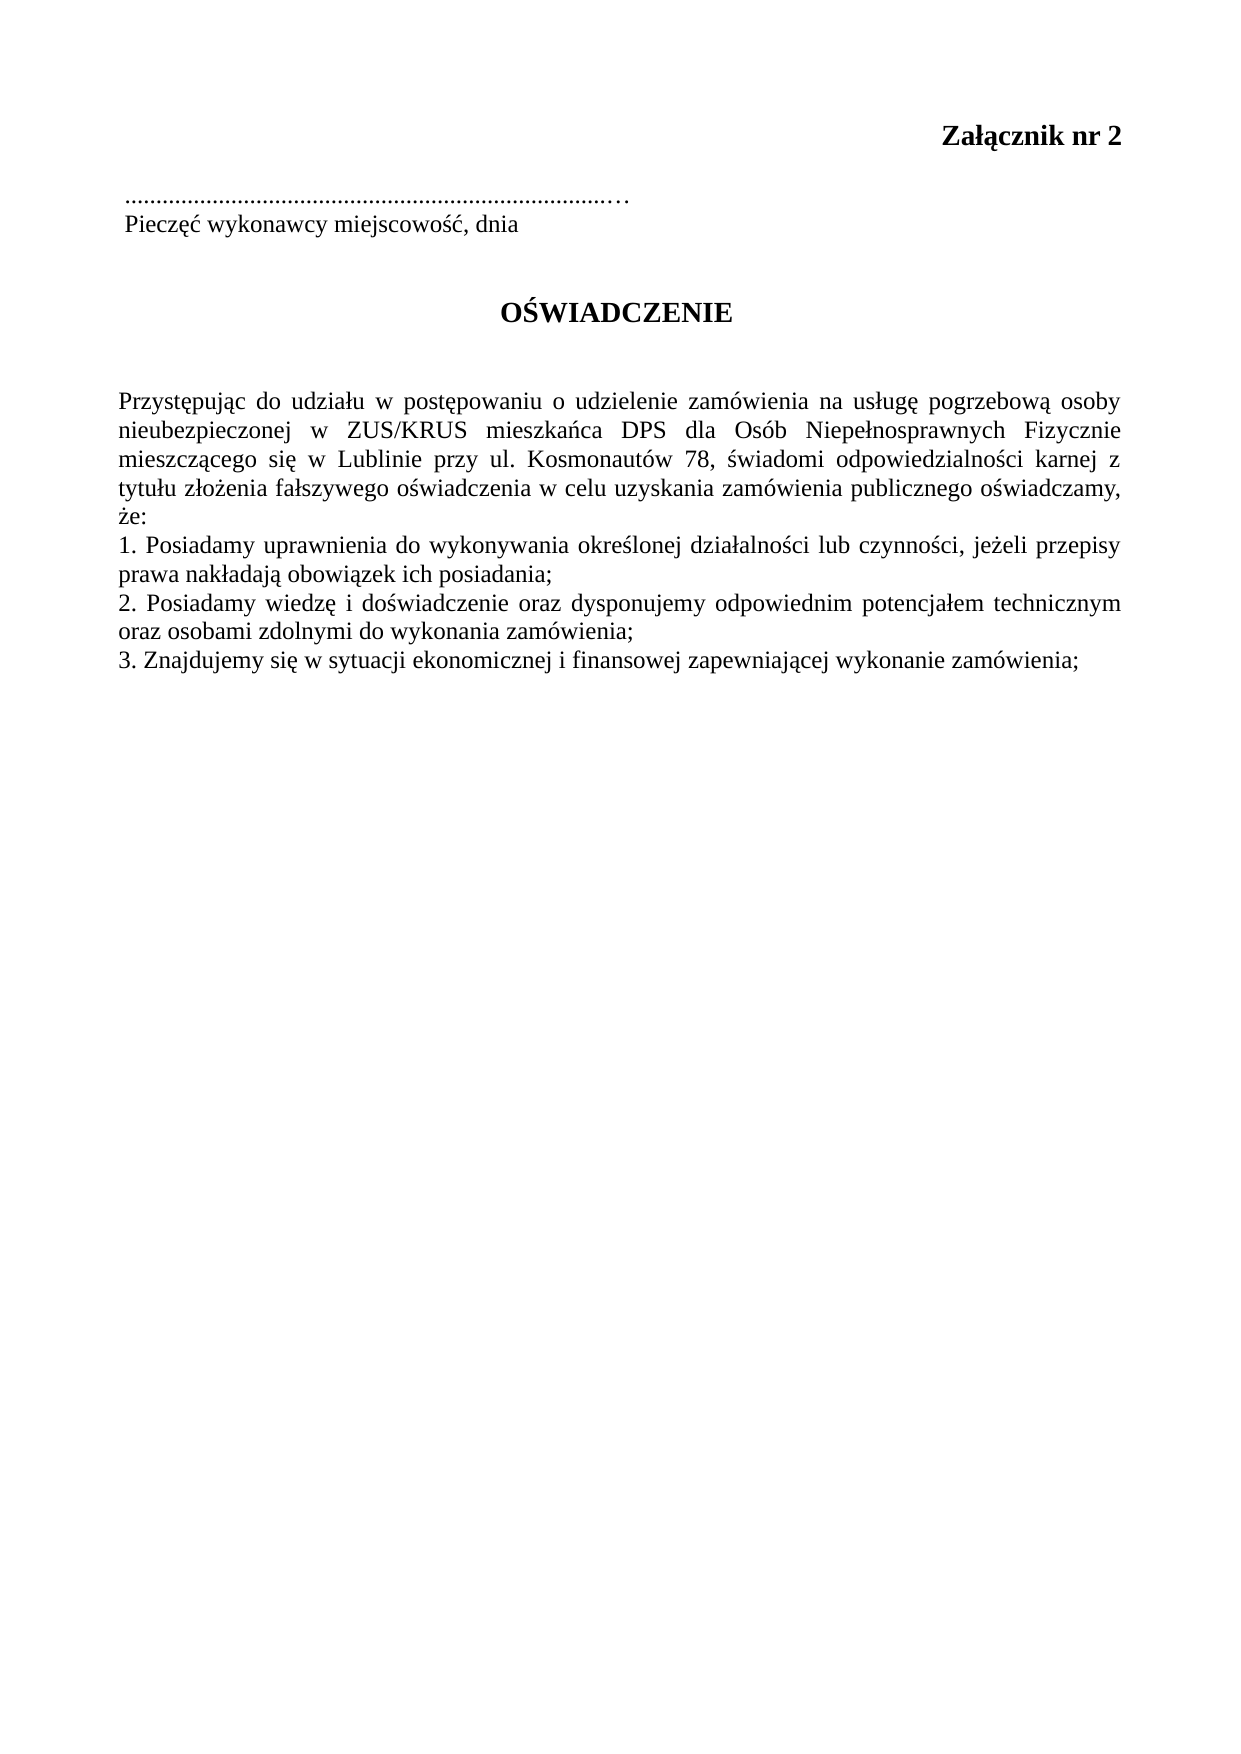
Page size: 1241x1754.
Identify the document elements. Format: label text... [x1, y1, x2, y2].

text Załącznik nr 2 [118, 118, 1122, 152]
text .............................................................................… [118, 180, 1122, 209]
text 1. Posiadamy uprawnienia do wykonywania określonej działalności lub czynności, jeżeli przepisy prawa nakładają obowiązek ich posiadania; [118, 530, 1122, 588]
text 2. Posiadamy wiedzę i doświadczenie oraz dysponujemy odpowiednim potencjałem technicznym oraz osobami zdolnymi do wykonania zamówienia; [118, 588, 1122, 645]
text OŚWIADCZENIE [118, 295, 1122, 329]
text Przystępując do udziału w postępowaniu o udzielenie zamówienia na usługę pogrzebową osoby nieubezpieczonej w ZUS/KRUS mieszkańca DPS dla Osób Niepełnosprawnych Fizycznie mieszczącego się w Lublinie przy ul. Kosmonautów 78, świadomi odpowiedzialności karnej z tytułu złożenia fałszywego oświadczenia w celu uzyskania zamówienia publicznego oświadczamy, że: [118, 386, 1122, 530]
text Pieczęć wykonawcy miejscowość, dnia [118, 209, 1122, 238]
text 3. Znajdujemy się w sytuacji ekonomicznej i finansowej zapewniającej wykonanie zamówienia; [118, 645, 1122, 674]
